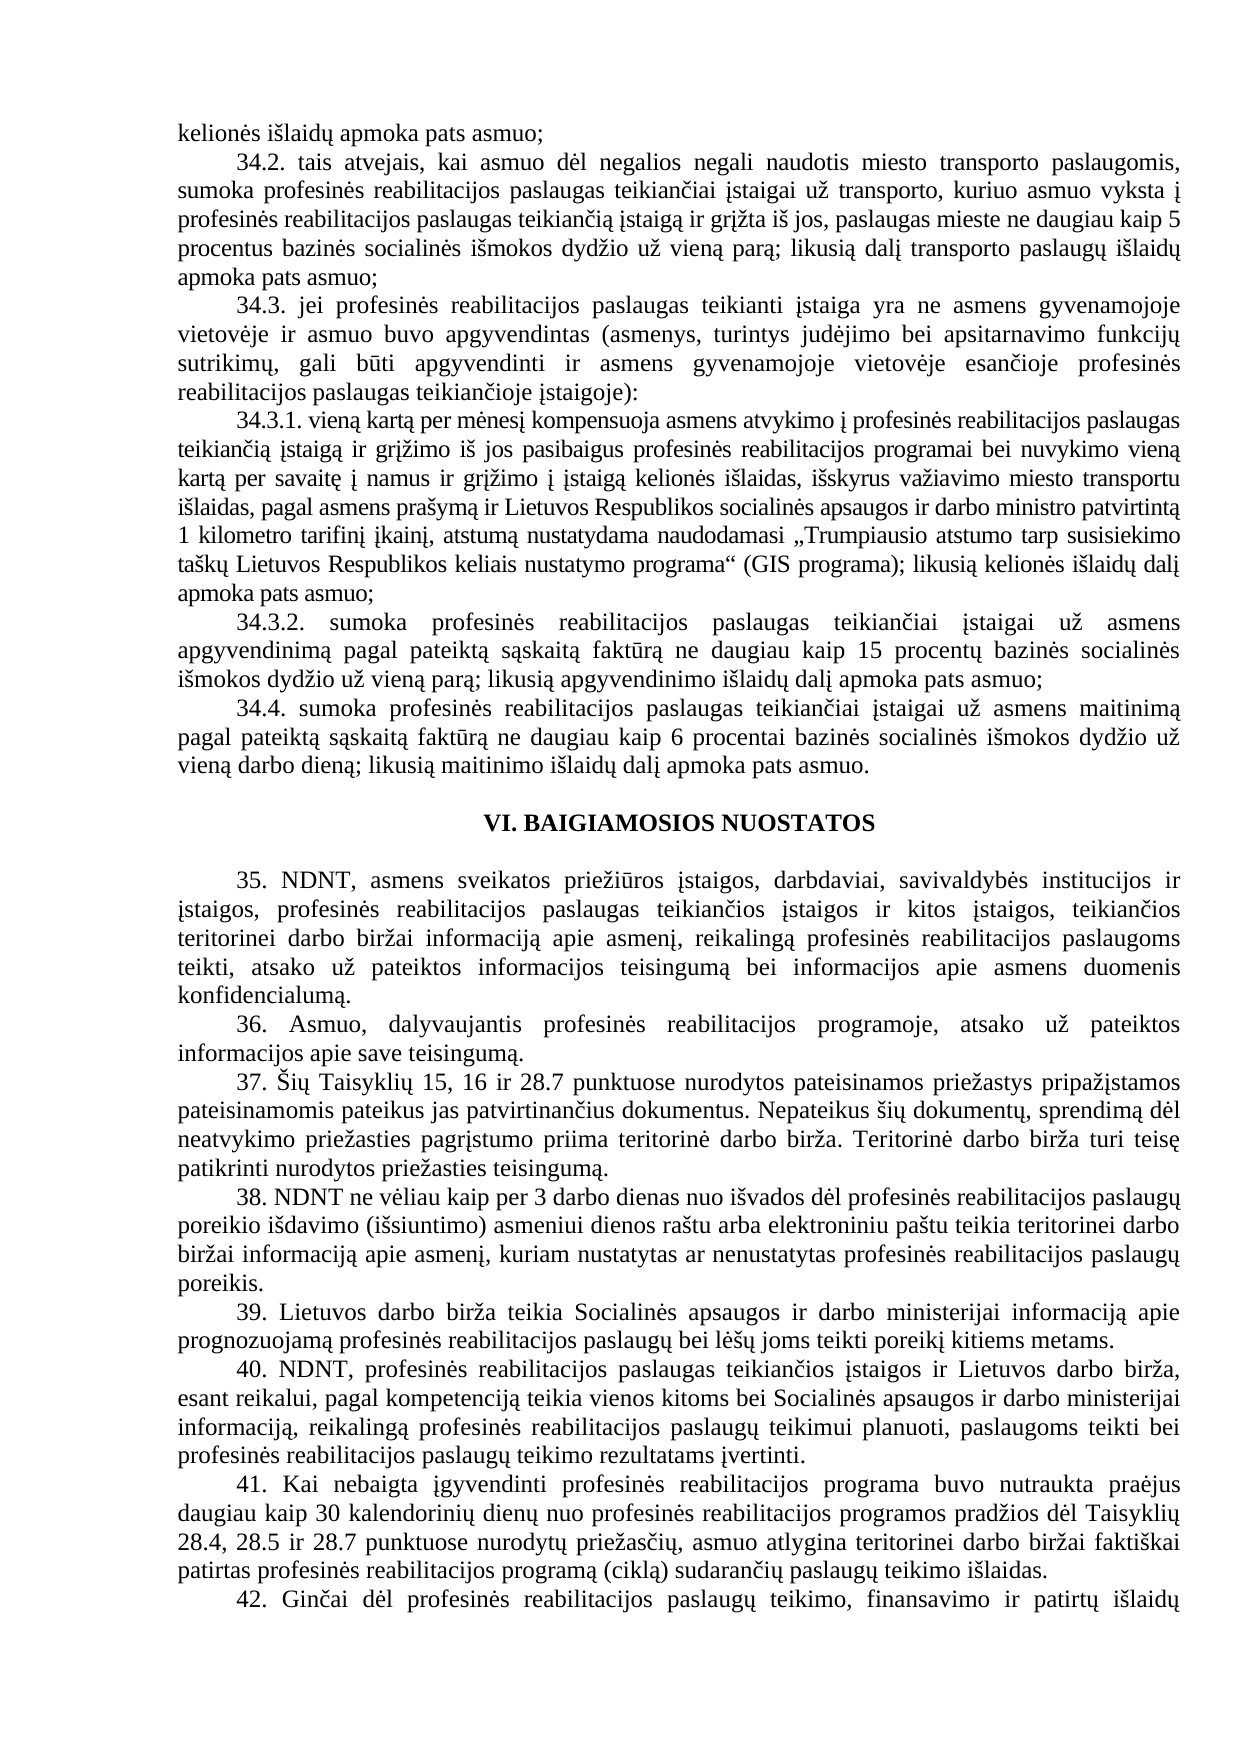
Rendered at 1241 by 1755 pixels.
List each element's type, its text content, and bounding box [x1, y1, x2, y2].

text 34.2. tais atvejais, kai asmuo dėl negalios negali naudotis miesto transporto paslaugomis, sumoka profesinės reabilitacijos paslaugas teikiančiai įstaigai už transporto, kuriuo asmuo vyksta į profesinės reabilitacijos paslaugas teikiančią įstaigą ir grįžta iš jos, paslaugas mieste ne daugiau kaip 5 procentus bazinės socialinės išmokos dydžio už vieną parą; likusią dalį transporto paslaugų išlaidų apmoka pats asmuo; [177, 147, 1181, 291]
text 41. Kai nebaigta įgyvendinti profesinės reabilitacijos programa buvo nutraukta praėjus daugiau kaip 30 kalendorinių dienų nuo profesinės reabilitacijos programos pradžios dėl Taisyklių 28.4, 28.5 ir 28.7 punktuose nurodytų priežasčių, asmuo atlygina teritorinei darbo biržai faktiškai patirtas profesinės reabilitacijos programą (ciklą) sudarančių paslaugų teikimo išlaidas. [177, 1469, 1181, 1584]
text 35. NDNT, asmens sveikatos priežiūros įstaigos, darbdaviai, savivaldybės institucijos ir įstaigos, profesinės reabilitacijos paslaugas teikiančios įstaigos ir kitos įstaigos, teikiančios teritorinei darbo biržai informaciją apie asmenį, reikalingą profesinės reabilitacijos paslaugoms teikti, atsako už pateiktos informacijos teisingumą bei informacijos apie asmens duomenis konfidencialumą. [177, 866, 1181, 1009]
text 37. Šių Taisyklių 15, 16 ir 28.7 punktuose nurodytos pateisinamos priežastys pripažįstamos pateisinamomis pateikus jas patvirtinančius dokumentus. Nepateikus šių dokumentų, sprendimą dėl neatvykimo priežasties pagrįstumo priima teritorinė darbo birža. Teritorinė darbo birža turi teisę patikrinti nurodytos priežasties teisingumą. [177, 1067, 1181, 1182]
text VI. BAIGIAMOSIOS NUOSTATOS [177, 808, 1181, 837]
text 34.3. jei profesinės reabilitacijos paslaugas teikianti įstaiga yra ne asmens gyvenamojoje vietovėje ir asmuo buvo apgyvendintas (asmenys, turintys judėjimo bei apsitarnavimo funkcijų sutrikimų, gali būti apgyvendinti ir asmens gyvenamojoje vietovėje esančioje profesinės reabilitacijos paslaugas teikiančioje įstaigoje): [177, 291, 1181, 406]
text 42. Ginčai dėl profesinės reabilitacijos paslaugų teikimo, finansavimo ir patirtų išlaidų [177, 1584, 1181, 1613]
text 34.4. sumoka profesinės reabilitacijos paslaugas teikiančiai įstaigai už asmens maitinimą pagal pateiktą sąskaitą faktūrą ne daugiau kaip 6 procentai bazinės socialinės išmokos dydžio už vieną darbo dieną; likusią maitinimo išlaidų dalį apmoka pats asmuo. [177, 693, 1181, 779]
text 34.3.1. vieną kartą per mėnesį kompensuoja asmens atvykimo į profesinės reabilitacijos paslaugas teikiančią įstaigą ir grįžimo iš jos pasibaigus profesinės reabilitacijos programai bei nuvykimo vieną kartą per savaitę į namus ir grįžimo į įstaigą kelionės išlaidas, išskyrus važiavimo miesto transportu išlaidas, pagal asmens prašymą ir Lietuvos Respublikos socialinės apsaugos ir darbo ministro patvirtintą 1 kilometro tarifinį įkainį, atstumą nustatydama naudodamasi „Trumpiausio atstumo tarp susisiekimo taškų Lietuvos Respublikos keliais nustatymo programa“ (GIS programa); likusią kelionės išlaidų dalį apmoka pats asmuo; [177, 406, 1181, 607]
text 38. NDNT ne vėliau kaip per 3 darbo dienas nuo išvados dėl profesinės reabilitacijos paslaugų poreikio išdavimo (išsiuntimo) asmeniui dienos raštu arba elektroniniu paštu teikia teritorinei darbo biržai informaciją apie asmenį, kuriam nustatytas ar nenustatytas profesinės reabilitacijos paslaugų poreikis. [177, 1182, 1181, 1297]
text 36. Asmuo, dalyvaujantis profesinės reabilitacijos programoje, atsako už pateiktos informacijos apie save teisingumą. [177, 1009, 1181, 1067]
text 40. NDNT, profesinės reabilitacijos paslaugas teikiančios įstaigos ir Lietuvos darbo birža, esant reikalui, pagal kompetenciją teikia vienos kitoms bei Socialinės apsaugos ir darbo ministerijai informaciją, reikalingą profesinės reabilitacijos paslaugų teikimui planuoti, paslaugoms teikti bei profesinės reabilitacijos paslaugų teikimo rezultatams įvertinti. [177, 1354, 1181, 1469]
text kelionės išlaidų apmoka pats asmuo; [177, 118, 1181, 147]
text 34.3.2. sumoka profesinės reabilitacijos paslaugas teikiančiai įstaigai už asmens apgyvendinimą pagal pateiktą sąskaitą faktūrą ne daugiau kaip 15 procentų bazinės socialinės išmokos dydžio už vieną parą; likusią apgyvendinimo išlaidų dalį apmoka pats asmuo; [177, 607, 1181, 693]
text 39. Lietuvos darbo birža teikia Socialinės apsaugos ir darbo ministerijai informaciją apie prognozuojamą profesinės reabilitacijos paslaugų bei lėšų joms teikti poreikį kitiems metams. [177, 1297, 1181, 1354]
